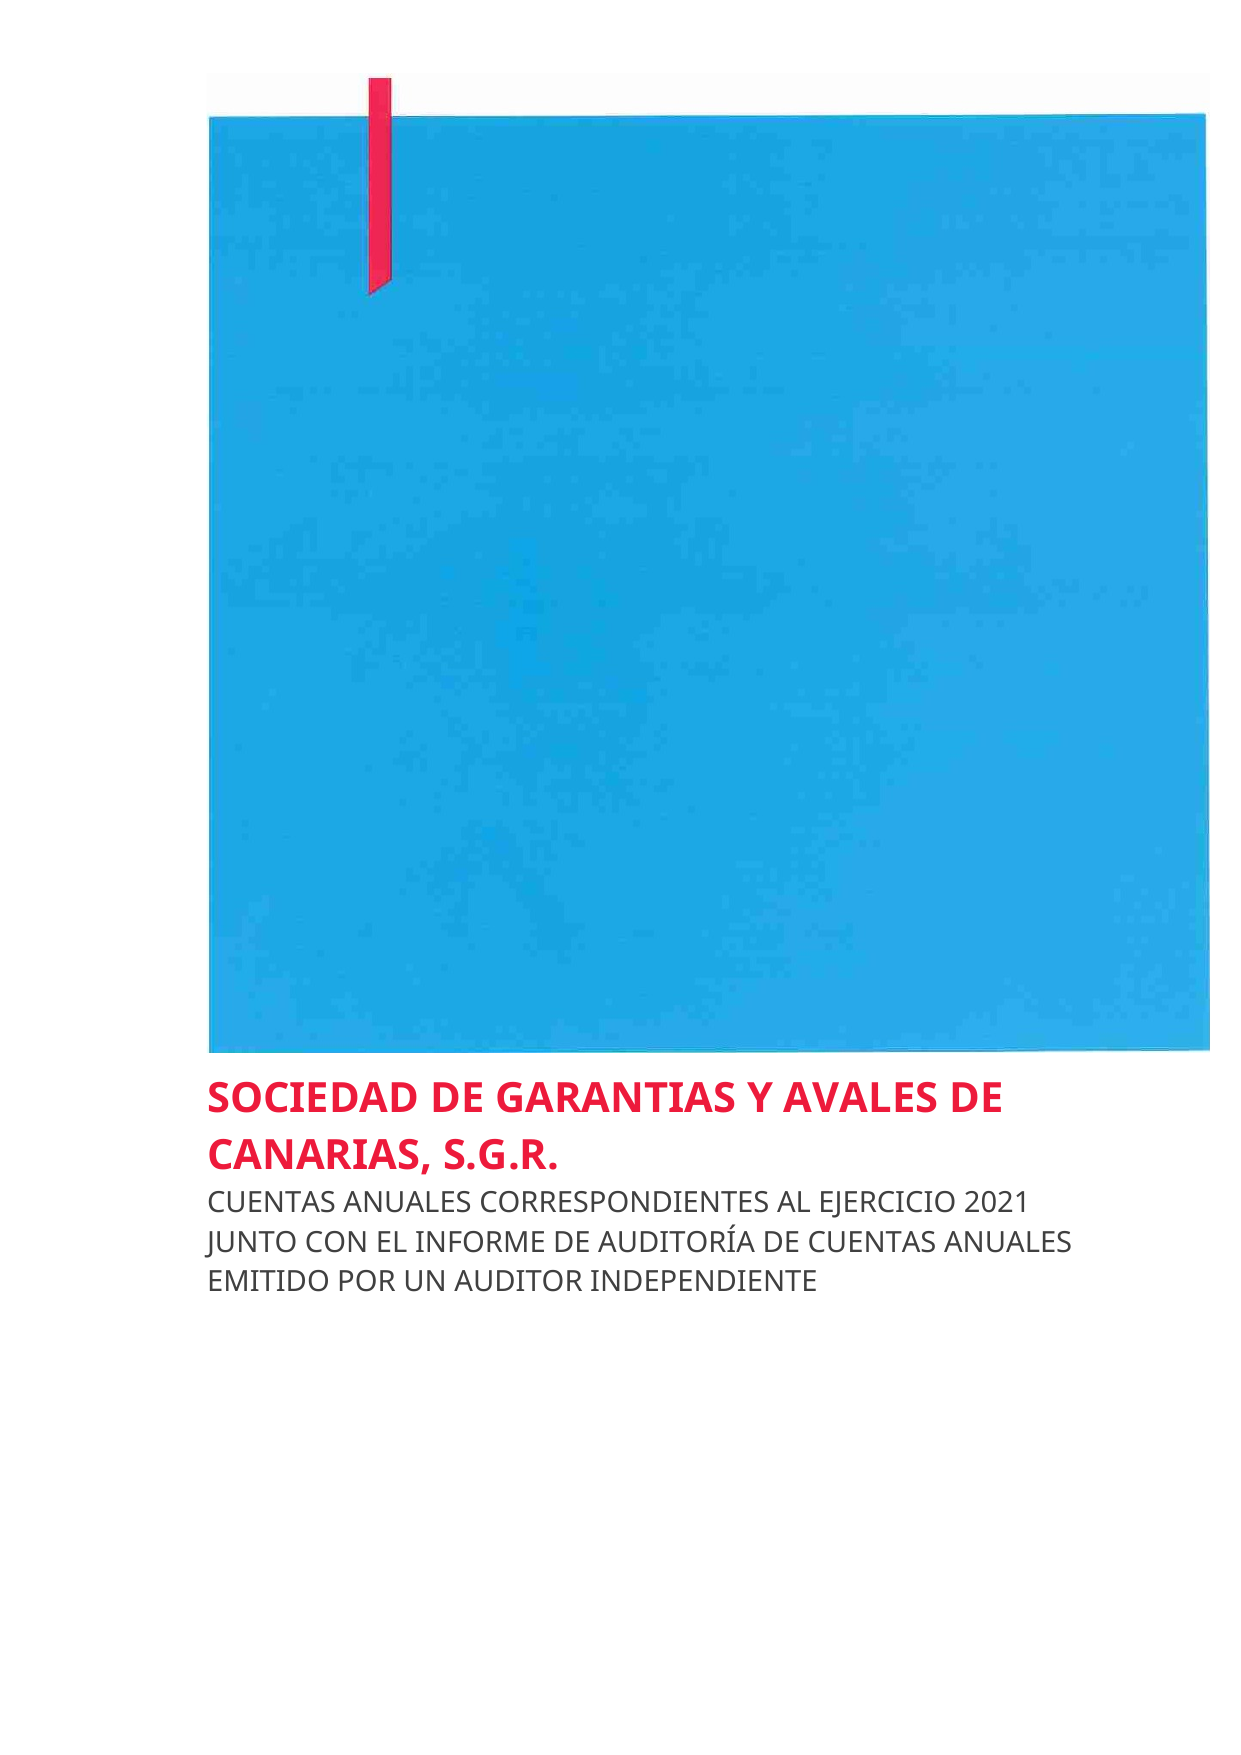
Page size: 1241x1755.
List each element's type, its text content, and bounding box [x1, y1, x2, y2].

table_header [118, 1068, 205, 1325]
table_header SOCIEDAD DE GARANTIAS Y AVALES DE CANARIAS, S.G.R. CUENTAS ANUALES CORRESPONDIENTES AL EJERCICIO 2021 JUNTO CON EL INFORME DE AUDITORÍA DE CUENTAS ANUALES EMITIDO POR UN AUDITOR INDEPENDIENTE [205, 1068, 1120, 1325]
